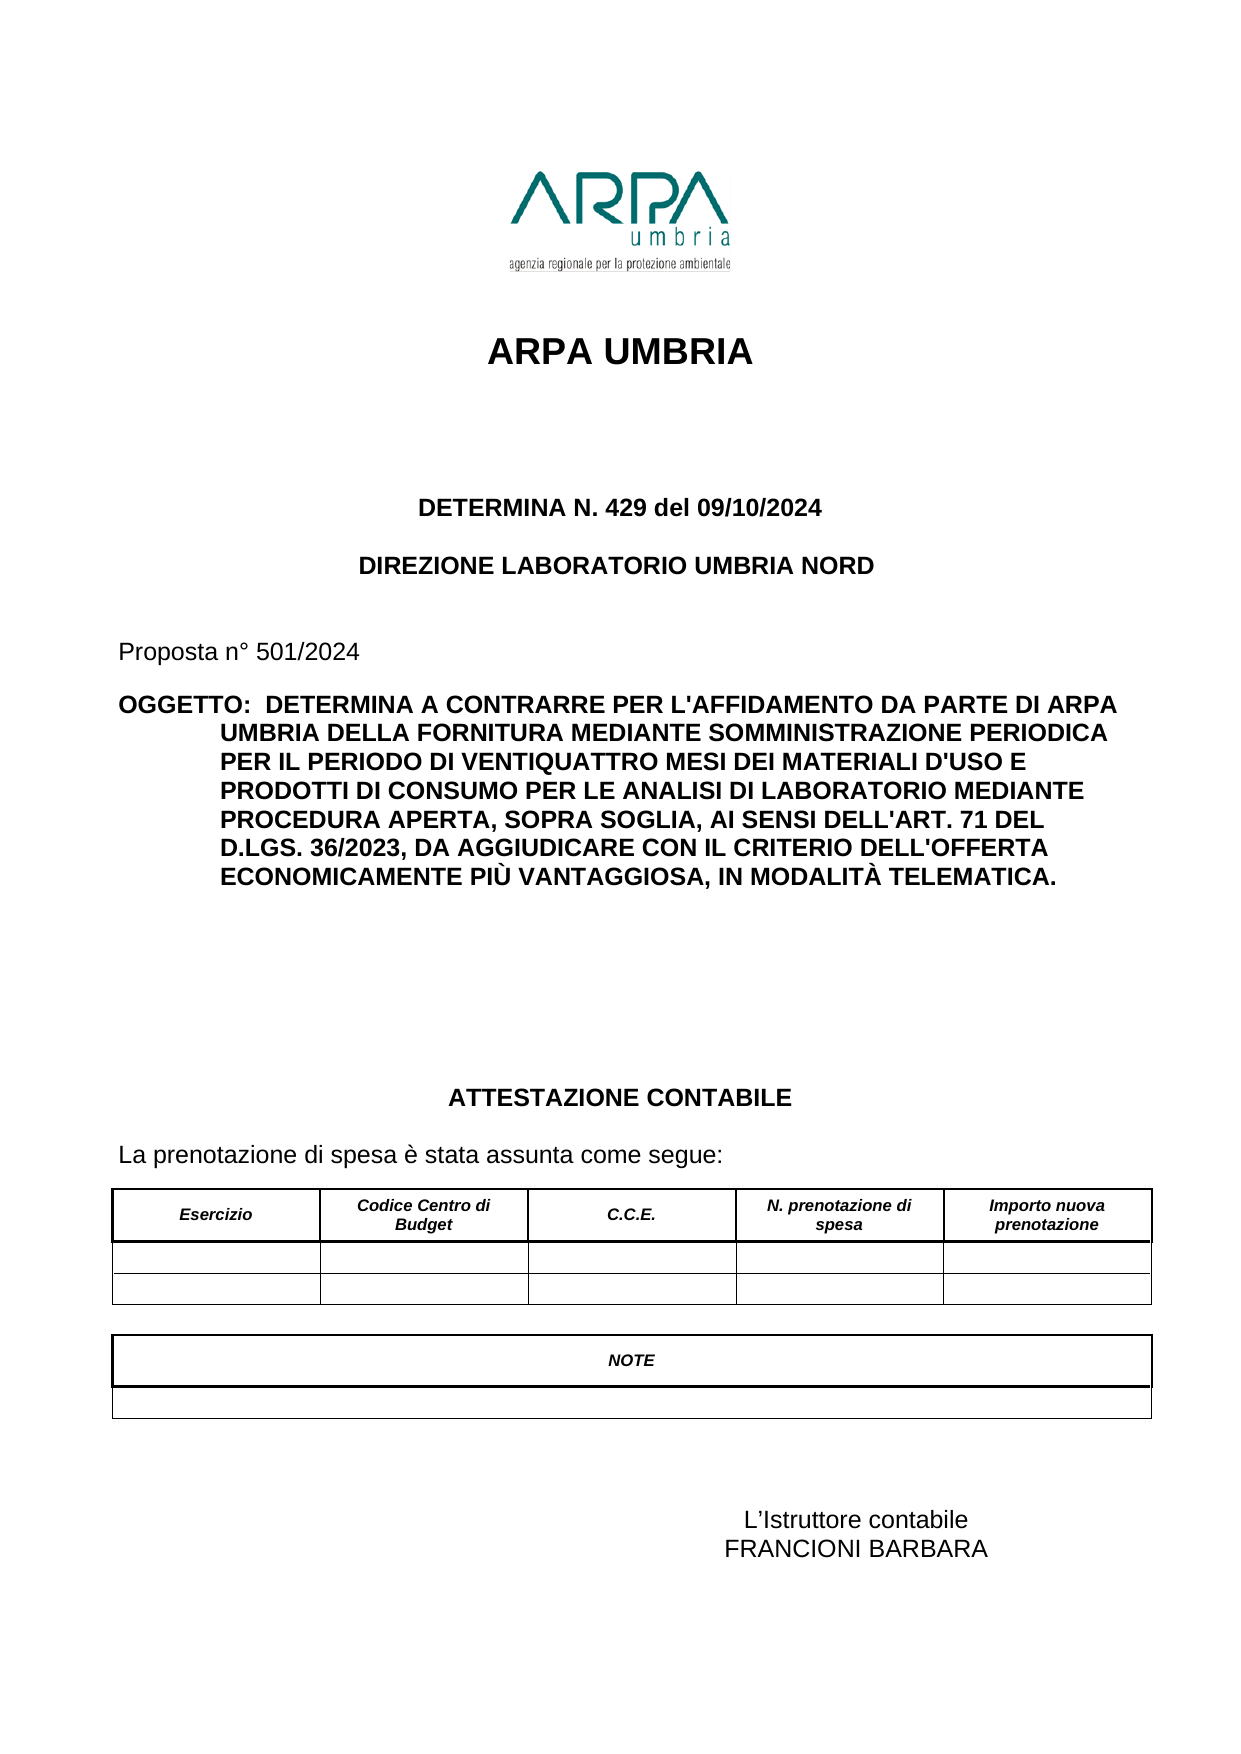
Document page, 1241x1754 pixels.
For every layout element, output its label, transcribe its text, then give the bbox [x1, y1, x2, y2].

text ATTESTAZIONE CONTABILE [118, 1083, 1122, 1111]
text DETERMINA N. 429 del 09/10/2024 [118, 493, 1122, 522]
text Proposta n° 501/2024 [118, 637, 1122, 666]
table_cell [737, 1274, 943, 1304]
table_cell [944, 1240, 1151, 1272]
table_cell [321, 1243, 528, 1272]
table_cell [113, 1243, 320, 1272]
table_cell [737, 1243, 943, 1272]
picture [509, 171, 731, 272]
table_header C.C.E. [529, 1190, 735, 1239]
table_cell [113, 1273, 320, 1304]
table_header Esercizio [114, 1190, 319, 1239]
table_cell [944, 1273, 1151, 1304]
table_header N. prenotazione di spesa [737, 1190, 943, 1239]
table_cell [529, 1243, 736, 1272]
table_header Importo nuova prenotazione [945, 1190, 1151, 1239]
table_cell [529, 1274, 736, 1304]
table_header NOTE [114, 1336, 1151, 1385]
text OGGETTO: DETERMINA A CONTRARRE PER L'AFFIDAMENTO DA PARTE DI ARPA UMBRIA DELLA FORNITURA MEDIANTE SOMMINISTRAZIONE PERIODICA PER IL PERIODO DI VENTIQUATTRO MESI DEI MATERIALI D'USO E PRODOTTI DI CONSUMO PER LE ANALISI DI LABORATORIO MEDIANTE PROCEDURA APERTA, SOPRA SOGLIA, AI SENSI DELL'ART. 71 DEL D.LGS. 36/2023, DA AGGIUDICARE CON IL CRITERIO DELL'OFFERTA ECONOMICAMENTE PIÙ VANTAGGIOSA, IN MODALITÀ TELEMATICA. [118, 690, 1122, 891]
table_header Codice Centro di Budget [321, 1190, 527, 1239]
text DIREZIONE LABORATORIO UMBRIA NORD [118, 551, 1122, 579]
text L’Istruttore contabile [590, 1505, 1122, 1534]
text FRANCIONI BARBARA [590, 1534, 1122, 1563]
table_cell [113, 1385, 1151, 1418]
text La prenotazione di spesa è stata assunta come segue: [118, 1140, 1122, 1169]
table_cell [321, 1274, 528, 1304]
